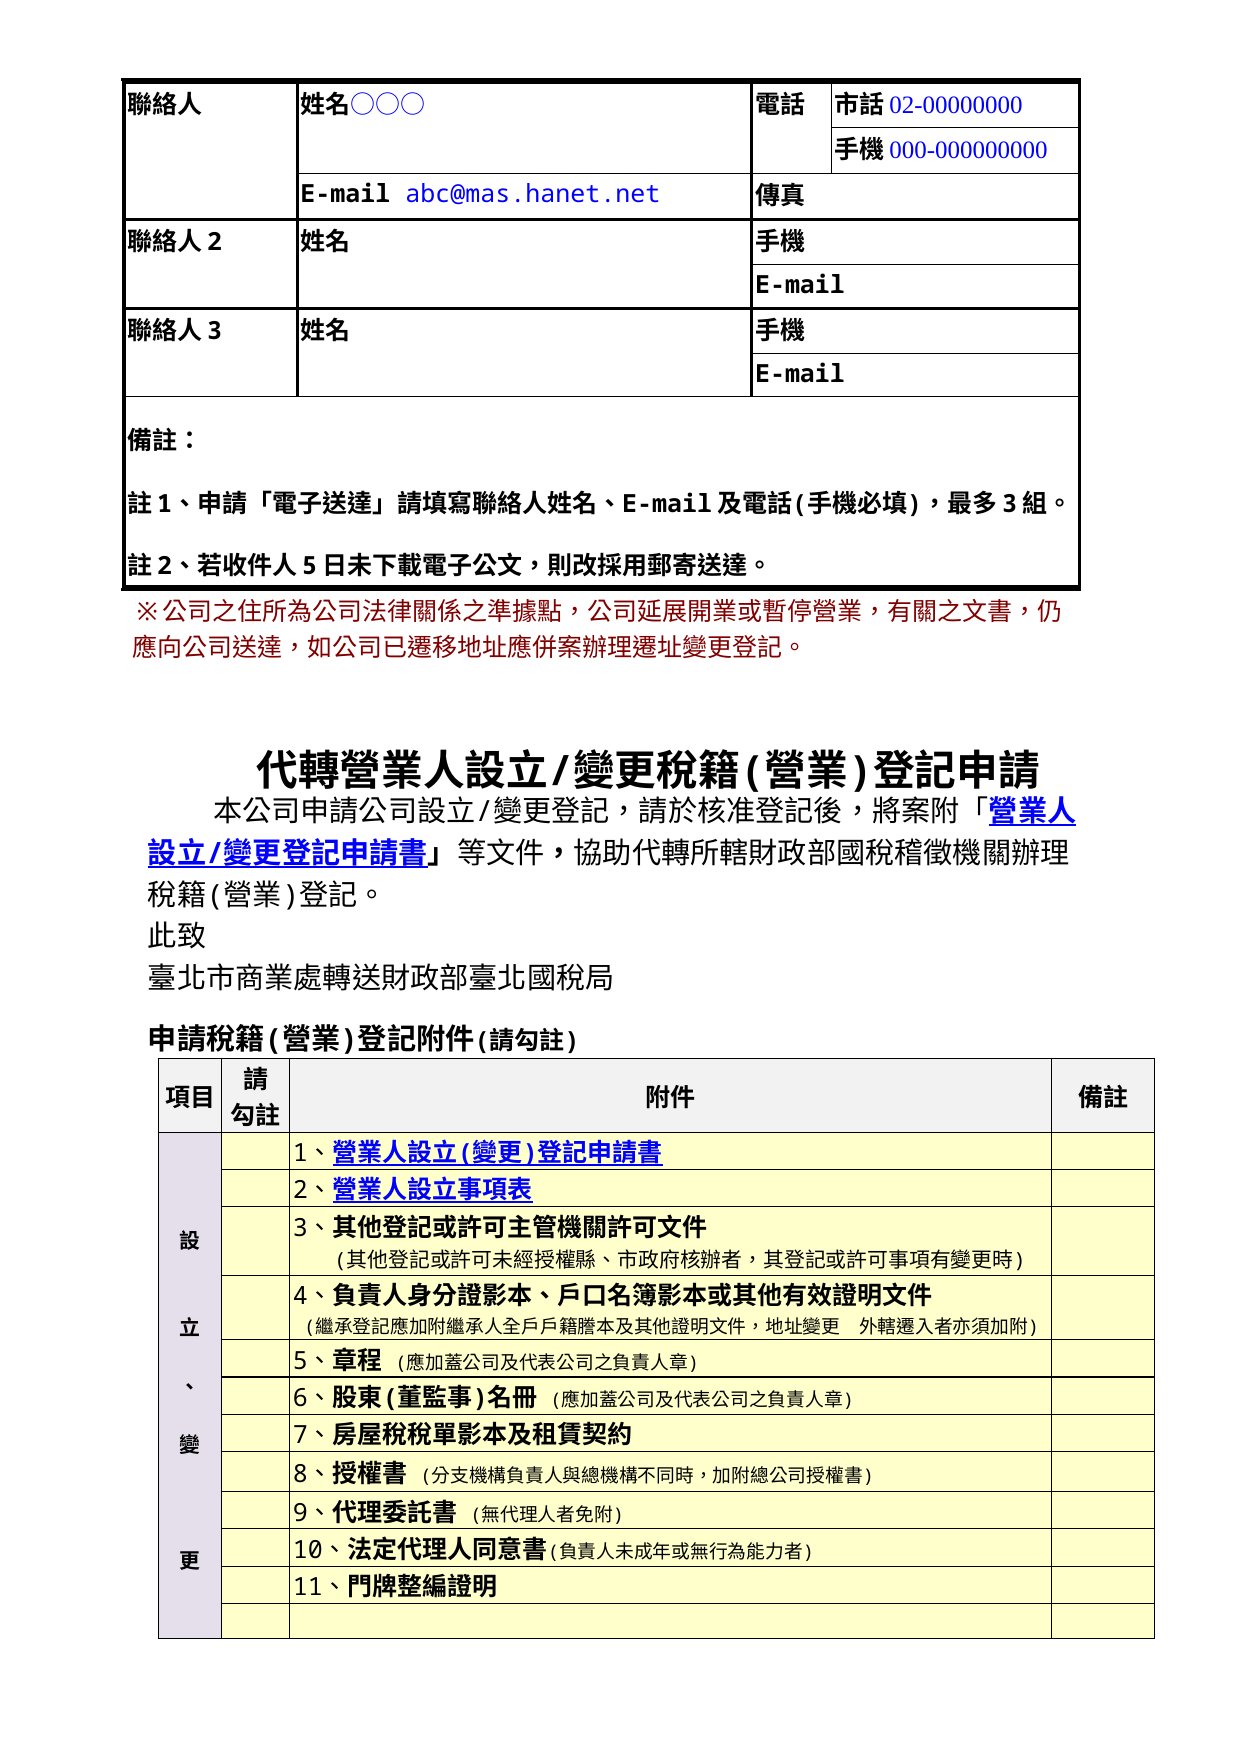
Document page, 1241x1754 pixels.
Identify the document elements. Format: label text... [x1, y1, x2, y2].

table_cell 10、法定代理人同意書(負責人未成年或無行為能力者) [290, 1529, 1051, 1566]
table_cell [222, 1604, 289, 1638]
table_cell [222, 1276, 289, 1339]
table_cell 9、代理委託書 (無代理人者免附) [290, 1492, 1051, 1528]
table_cell [1052, 1604, 1154, 1638]
table_cell 備註： 註1、申請「電子送達」請填寫聯絡人姓名、E-mail及電話(手機必填)，最多3組。 註2、若收件人5日未下載電子公文，則改採用郵寄送達。 [126, 397, 1078, 585]
table_cell [1052, 1567, 1154, 1603]
table_cell [222, 1340, 289, 1376]
table_cell [222, 1207, 289, 1275]
table_cell [1052, 1276, 1154, 1339]
table_cell [222, 1170, 289, 1206]
table_cell 姓名 [299, 310, 750, 396]
text 代轉營業人設立/變更稅籍(營業)登記申請 [148, 726, 1106, 788]
table_cell [1052, 1492, 1154, 1528]
table_cell 聯絡人2 [126, 221, 296, 307]
table_cell 8、授權書 (分支機構負責人與總機構不同時，加附總公司授權書) [290, 1452, 1051, 1491]
table_cell [222, 1378, 289, 1414]
text 申請稅籍(營業)登記附件(請勾註) [148, 1016, 1039, 1058]
table_cell 聯絡人3 [126, 310, 296, 396]
table_cell [290, 1604, 1051, 1638]
table_cell [222, 1452, 289, 1491]
table_cell [1052, 1529, 1154, 1566]
table_cell 姓名 [299, 221, 750, 307]
table_cell 7、房屋稅稅單影本及租賃契約 [290, 1415, 1051, 1451]
table_cell [1052, 1133, 1154, 1169]
table_cell 11、門牌整編證明 [290, 1567, 1051, 1603]
table_cell 手機000-000000000 [832, 128, 1078, 172]
text 此致 [148, 913, 1039, 955]
table_cell [222, 1133, 289, 1169]
table_header 姓名○○○ [299, 84, 750, 172]
table_cell 傳真 [753, 174, 1078, 218]
table_cell [1052, 1170, 1154, 1206]
table_cell [1052, 1378, 1154, 1414]
table_header 請 勾註 [222, 1059, 289, 1132]
table_cell 手機 [753, 221, 1078, 264]
table_cell E-mail [753, 354, 1078, 396]
table_cell [1052, 1415, 1154, 1451]
table_header 備註 [1052, 1059, 1154, 1132]
table_header 市話02-00000000 [832, 84, 1078, 127]
table_header 項目 [159, 1059, 221, 1132]
table_cell 2、營業人設立事項表 [290, 1170, 1051, 1206]
table_cell [1052, 1207, 1154, 1275]
table_cell 1、營業人設立(變更)登記申請書 [290, 1133, 1051, 1169]
table_cell [222, 1529, 289, 1566]
table_cell [222, 1567, 289, 1603]
table_cell 5、章程 (應加蓋公司及代表公司之負責人章) [290, 1340, 1051, 1376]
table_header 電話 [753, 84, 831, 172]
table_cell [1052, 1452, 1154, 1491]
table_header 聯絡人 [126, 84, 296, 218]
table_cell E-mail [753, 265, 1078, 307]
table_cell ※公司之住所為公司法律關係之準據點，公司延展開業或暫停營業，有關之文書，仍應向公司送達，如公司已遷移地址應併案辦理遷址變更登記。 [121, 591, 1079, 663]
table_cell 6、股東(董監事)名冊 (應加蓋公司及代表公司之負責人章) [290, 1378, 1051, 1414]
table_cell 手機 [753, 310, 1078, 353]
table_cell 4、負責人身分證影本、戶口名簿影本或其他有效證明文件 (繼承登記應加附繼承人全戶戶籍謄本及其他證明文件，地址變更 外轄遷入者亦須加附) [290, 1276, 1051, 1339]
table_cell [222, 1492, 289, 1528]
table_cell 設 立 、 變 更 [159, 1133, 221, 1638]
table_cell 3、其他登記或許可主管機關許可文件 (其他登記或許可未經授權縣、市政府核辦者，其登記或許可事項有變更時) [290, 1207, 1051, 1275]
text 臺北市商業處轉送財政部臺北國稅局 [148, 955, 1039, 997]
table_cell [222, 1415, 289, 1451]
text 本公司申請公司設立/變更登記，請於核准登記後，將案附「營業人設立/變更登記申請書」等文件，協助代轉所轄財政部國稅稽徵機關辦理稅籍(營業)登記。 [133, 788, 1077, 913]
table_header 附件 [290, 1059, 1051, 1132]
table_cell [1052, 1340, 1154, 1376]
table_cell E-mail abc@mas.hanet.net [299, 174, 750, 218]
